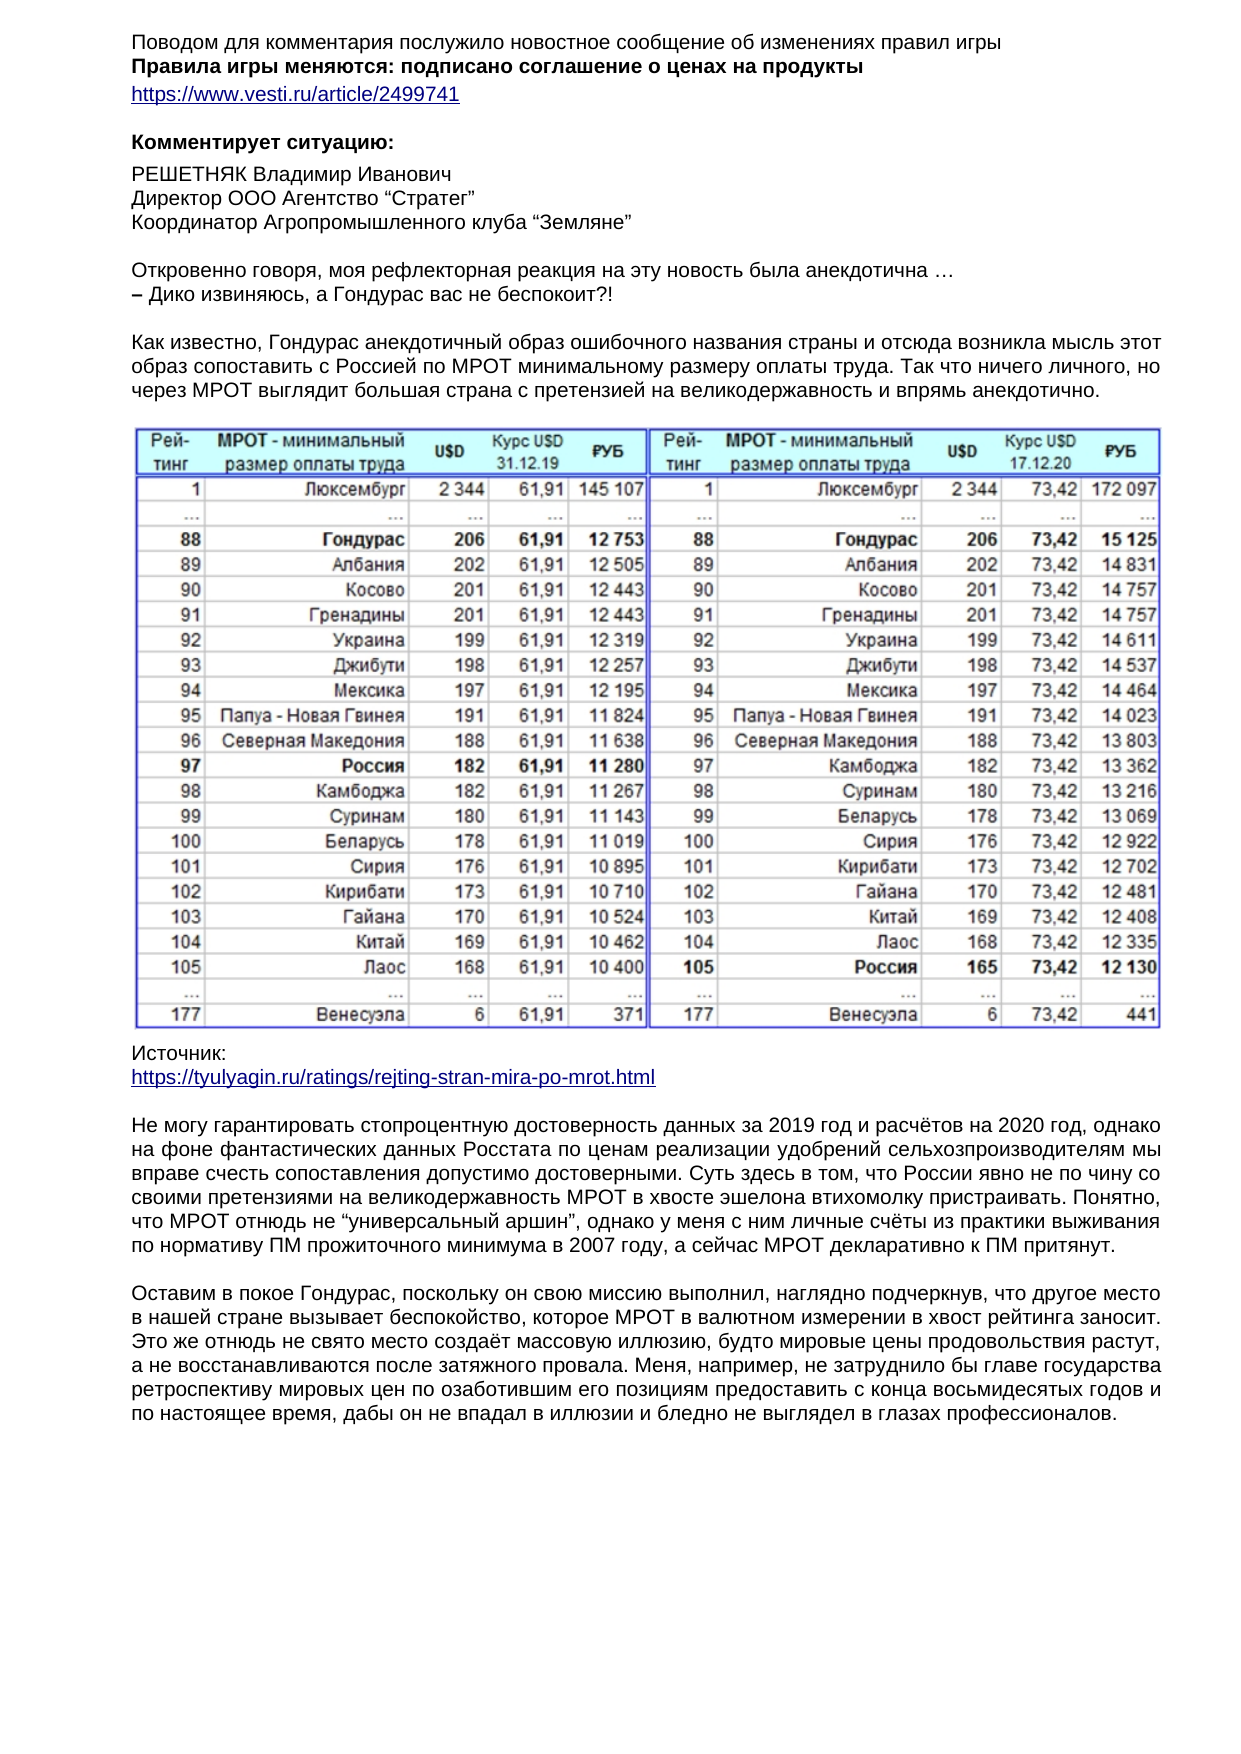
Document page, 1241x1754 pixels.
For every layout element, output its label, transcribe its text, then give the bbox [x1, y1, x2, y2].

text https://www.vesti.ru/article/2499741 [131, 82, 1162, 106]
text Поводом для комментария послужило новостное сообщение об изменениях правил игры [131, 29, 1162, 53]
text Как известно, Гондурас анекдотичный образ ошибочного названия страны и отсюда возникла мысль этот образ сопоставить с Россией по МРОТ минимальному размеру оплаты труда. Так что ничего личного, но через МРОТ выглядит большая страна с претензией на великодержавность и впрямь анекдотично. [131, 329, 1162, 401]
text Правила игры меняются: подписано соглашение о ценах на продукты [131, 53, 1162, 77]
text – Дико извиняюсь, а Гондурас вас не беспокоит?! [131, 282, 1162, 306]
text Источник: [131, 1041, 1162, 1065]
text Оставим в покое Гондурас, поскольку он свою миссию выполнил, наглядно подчеркнув, что другое место в нашей стране вызывает беспокойство, которое МРОТ в валютном измерении в хвост рейтинга заносит. Это же отнюдь не свято место создаёт массовую иллюзию, будто мировые цены продовольствия растут, а не восстанавливаются после затяжного провала. Меня, например, не затруднило бы главе государства ретроспективу мировых цен по озаботившим его позициям предоставить с конца восьмидесятых годов и по настоящее время, дабы он не впадал в иллюзии и бледно не выглядел в глазах профессионалов. [131, 1281, 1162, 1424]
text Координатор Агропромышленного клуба “Земляне” [131, 210, 1162, 234]
text Комментирует ситуацию: [131, 129, 1162, 153]
text РЕШЕТНЯК Владимир Иванович [131, 162, 1162, 186]
text Не могу гарантировать стопроцентную достоверность данных за 2019 год и расчётов на 2020 год, однако на фоне фантастических данных Росстата по ценам реализации удобрений сельхозпроизводителям мы вправе счесть сопоставления допустимо достоверными. Суть здесь в том, что России явно не по чину со своими претензиями на великодержавность МРОТ в хвосте эшелона втихомолку пристраивать. Понятно, что МРОТ отнюдь не “универсальный аршин”, однако у меня с ним личные счёты из практики выживания по нормативу ПМ прожиточного минимума в 2007 году, а сейчас МРОТ декларативно к ПМ притянут. [131, 1113, 1162, 1257]
text https://tyulyagin.ru/ratings/rejting-stran-mira-po-mrot.html [131, 1065, 1162, 1089]
text Директор ООО Агентство “Стратег” [131, 186, 1162, 210]
text Откровенно говоря, моя рефлекторная реакция на эту новость была анекдотична … [131, 258, 1162, 282]
